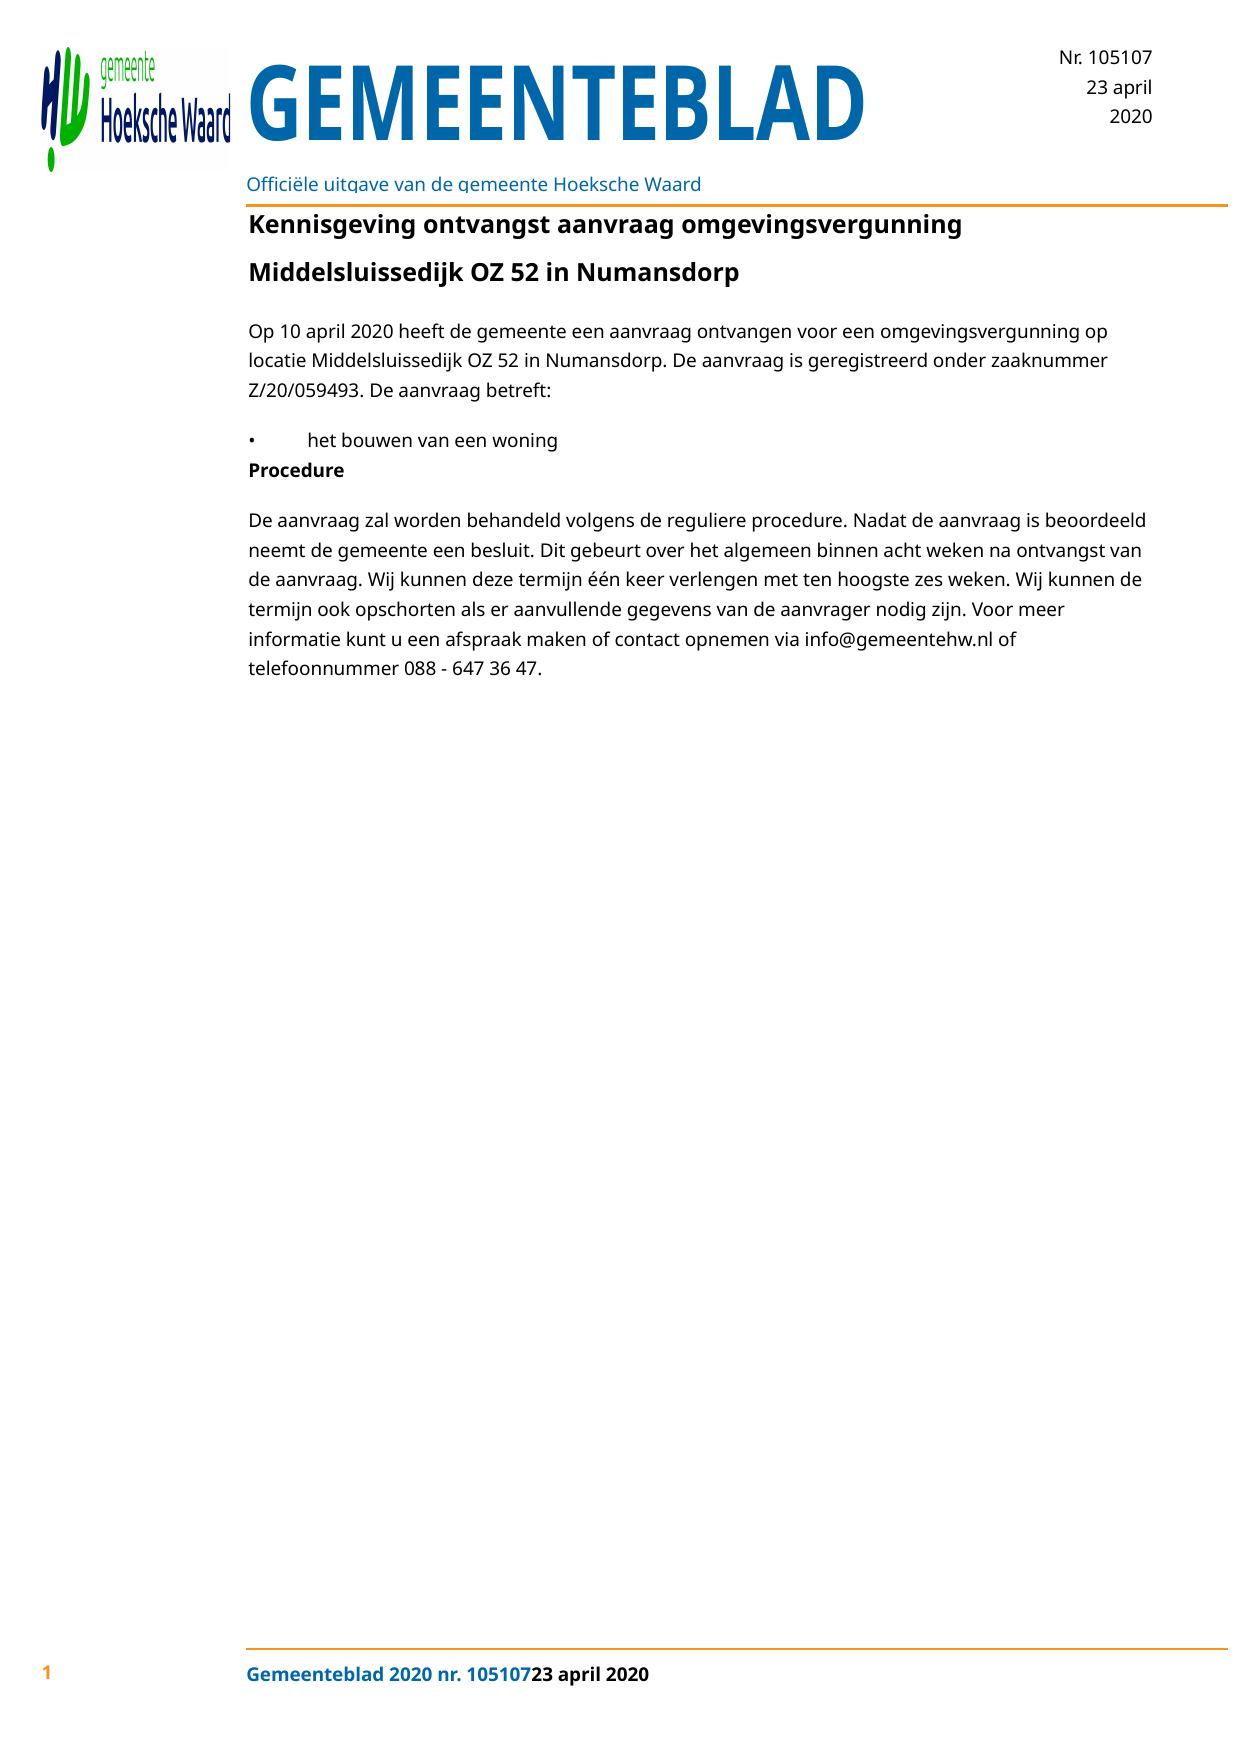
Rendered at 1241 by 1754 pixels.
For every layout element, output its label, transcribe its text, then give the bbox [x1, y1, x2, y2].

text De aanvraag zal worden behandeld volgens de reguliere procedure. Nadat de aanvraag is beoordeeld neemt de gemeente een besluit. Dit gebeurt over het algemeen binnen acht weken na ontvangst van de aanvraag. Wij kunnen deze termijn één keer verlengen met ten hoogste zes weken. Wij kunnen de termijn ook opschorten als er aanvullende gegevens van de aanvrager nodig zijn. Voor meer informatie kunt u een afspraak maken of contact opnemen via info@gemeentehw.nl of telefoonnummer 088 - 647 36 47. [248, 507, 1152, 681]
text Op 10 april 2020 heeft de gemeente een aanvraag ontvangen voor een omgevingsvergunning op locatie Middelsluissedijk OZ 52 in Numansdorp. De aanvraag is geregistreerd onder zaaknummer Z/20/059493. De aanvraag betreft: [248, 318, 1152, 403]
picture [41, 47, 231, 172]
text Kennisgeving ontvangst aanvraag omgevingsvergunning Middelsluissedijk OZ 52 in Numansdorp [248, 207, 1152, 288]
text Procedure [248, 457, 1152, 483]
list het bouwen van een woning [248, 427, 1152, 453]
